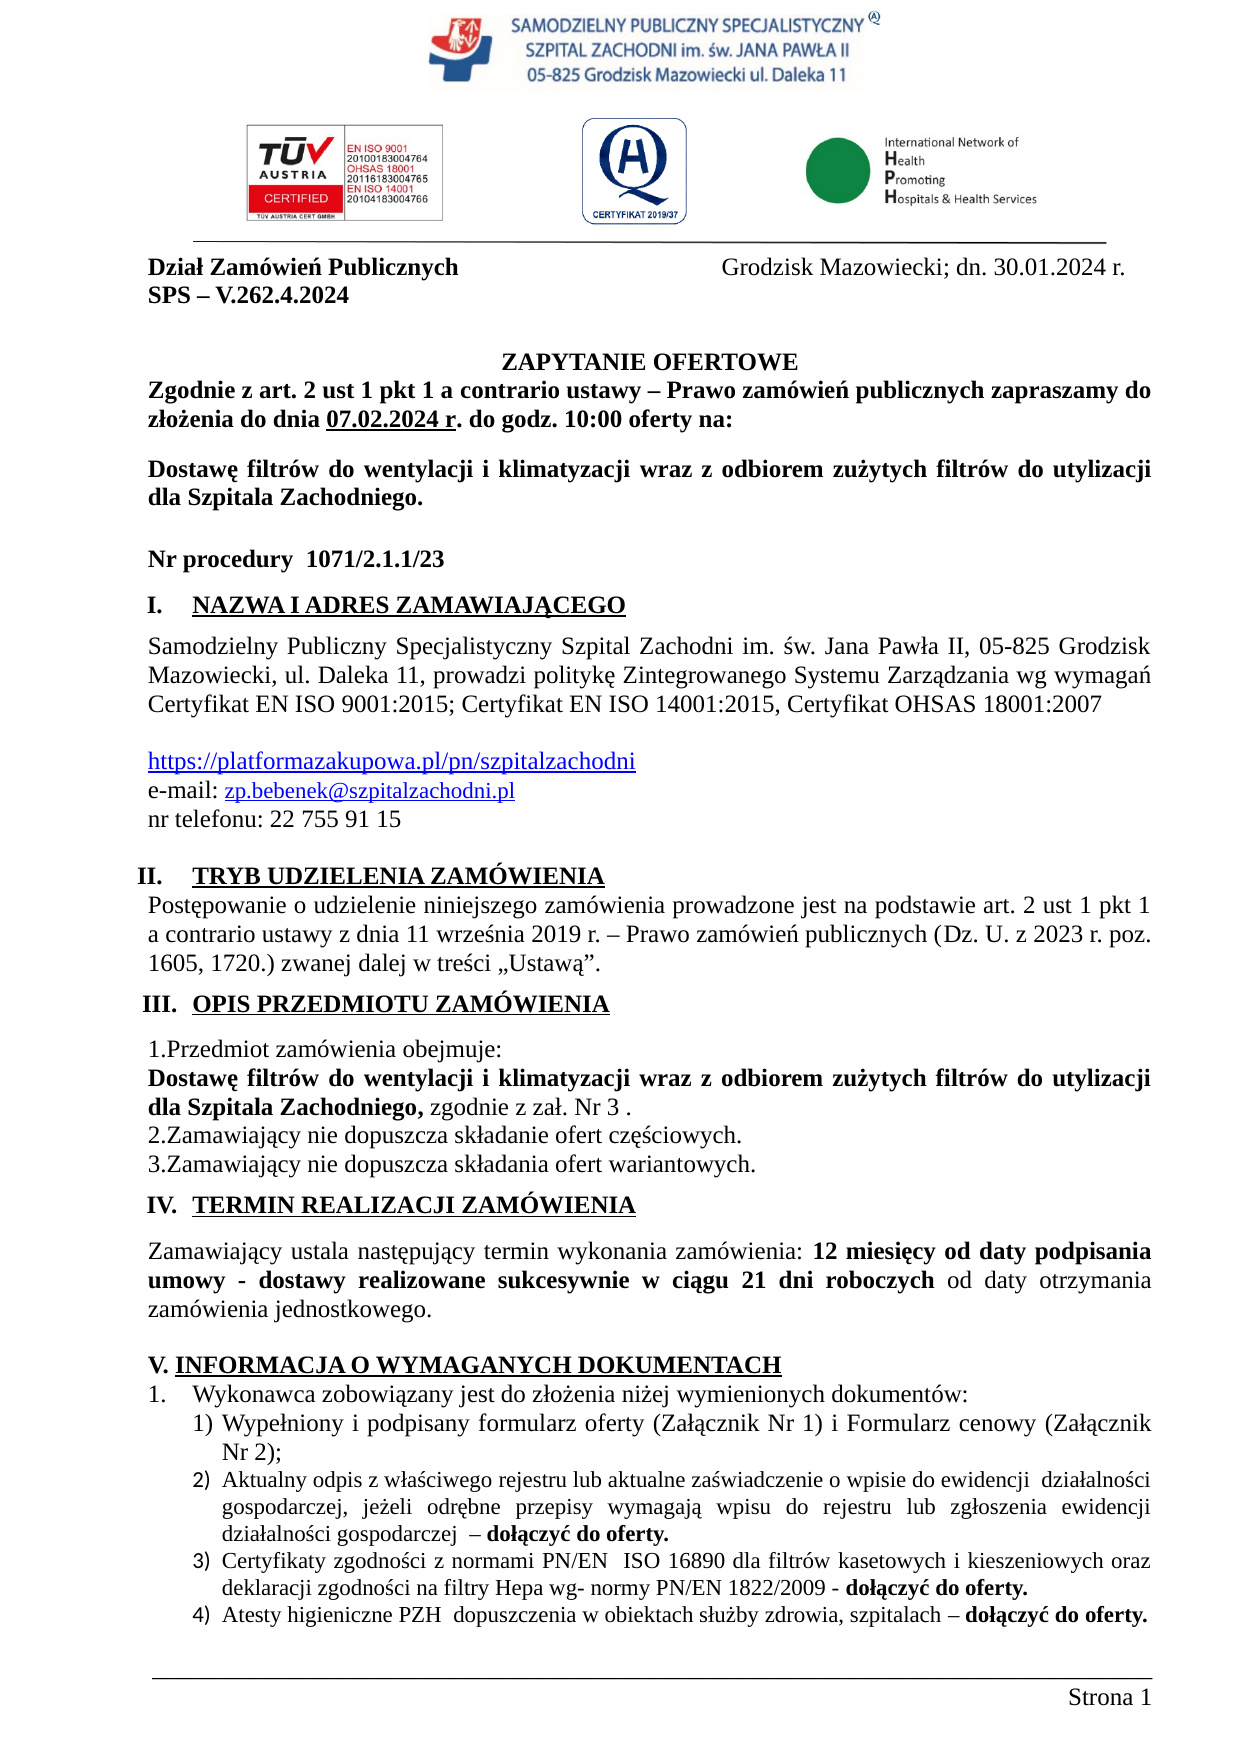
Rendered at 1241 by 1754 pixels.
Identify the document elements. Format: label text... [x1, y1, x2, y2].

subtitle Postępowanie o udzielenie niniejszego zamówienia prowadzone jest na podstawie art. 2 ust 1 pkt 1 a contrario ustawy z dnia 11 września 2019 r. – Prawo zamówień publicznych (Dz. U. z 2023 r. poz. 1605, 1720.) zwanej dalej w treści „Ustawą”. [148, 890, 1152, 976]
list TERMIN REALIZACJI ZAMÓWIENIA [177, 1191, 1152, 1219]
text Nr procedury 1071/2.1.1/23 [148, 544, 1152, 573]
text Dział Zamówień Publicznych Grodzisk Mazowiecki; dn. 30.01.2024 r. [148, 252, 1152, 280]
list Wypełniony i podpisany formularz oferty (Załącznik Nr 1) i Formularz cenowy (Załącznik Nr 2); [192, 1408, 1152, 1465]
list Aktualny odpis z właściwego rejestru lub aktualne zaświadczenie o wpisie do ewidencji działalności gospodarczej, jeżeli odrębne przepisy wymagają wpisu do rejestru lub zgłoszenia ewidencji działalności gospodarczej – dołączyć do oferty. [192, 1465, 1152, 1546]
text 1.Przedmiot zamówienia obejmuje: [148, 1034, 1152, 1063]
text V. INFORMACJA O WYMAGANYCH DOKUMENTACH [148, 1350, 1152, 1379]
list NAZWA I ADRES ZAMAWIAJĄCEGO [162, 590, 1152, 619]
list Wykonawca zobowiązany jest do złożenia niżej wymienionych dokumentów: [148, 1379, 1152, 1408]
text nr telefonu: 22 755 91 15 [148, 804, 1152, 833]
text Samodzielny Publiczny Specjalistyczny Szpital Zachodni im. św. Jana Pawła II, 05-825 Grodzisk Mazowiecki, ul. Daleka 11, prowadzi politykę Zintegrowanego Systemu Zarządzania wg wymagań Certyfikat EN ISO 9001:2015; Certyfikat EN ISO 14001:2015, Certyfikat OHSAS 18001:2007 [148, 631, 1152, 718]
text Dostawę filtrów do wentylacji i klimatyzacji wraz z odbiorem zużytych filtrów do utylizacji dla Szpitala Zachodniego, zgodnie z zał. Nr 3 . [148, 1063, 1152, 1121]
text e-mail: zp.bebenek@szpitalzachodni.pl [148, 775, 1152, 804]
list Atesty higieniczne PZH dopuszczenia w obiektach służby zdrowia, szpitalach – dołączyć do oferty. [192, 1601, 1152, 1628]
text 3.Zamawiający nie dopuszcza składania ofert wariantowych. [148, 1149, 1152, 1178]
list ZAPYTANIE OFERTOWE [148, 347, 1152, 375]
text https://platformazakupowa.pl/pn/szpitalzachodni [148, 746, 1152, 775]
list OPIS PRZEDMIOTU ZAMÓWIENIA [177, 989, 1152, 1018]
list Zgodnie z art. 2 ust 1 pkt 1 a contrario ustawy – Prawo zamówień publicznych zapraszamy do złożenia do dnia 07.02.2024 r. do godz. 10:00 oferty na: [148, 375, 1152, 433]
list Dostawę filtrów do wentylacji i klimatyzacji wraz z odbiorem zużytych filtrów do utylizacji dla Szpitala Zachodniego. [148, 454, 1152, 511]
text SPS – V.262.4.2024 [148, 280, 1152, 309]
text Zamawiający ustala następujący termin wykonania zamówienia: 12 miesięcy od daty podpisania umowy - dostawy realizowane sukcesywnie w ciągu 21 dni roboczych od daty otrzymania zamówienia jednostkowego. [148, 1236, 1152, 1322]
list TRYB UDZIELENIA ZAMÓWIENIA [162, 861, 1152, 890]
text 2.Zamawiający nie dopuszcza składanie ofert częściowych. [148, 1121, 1152, 1149]
list Certyfikaty zgodności z normami PN/EN ISO 16890 dla filtrów kasetowych i kieszeniowych oraz deklaracji zgodności na filtry Hepa wg- normy PN/EN 1822/2009 - dołączyć do oferty. [192, 1546, 1152, 1601]
